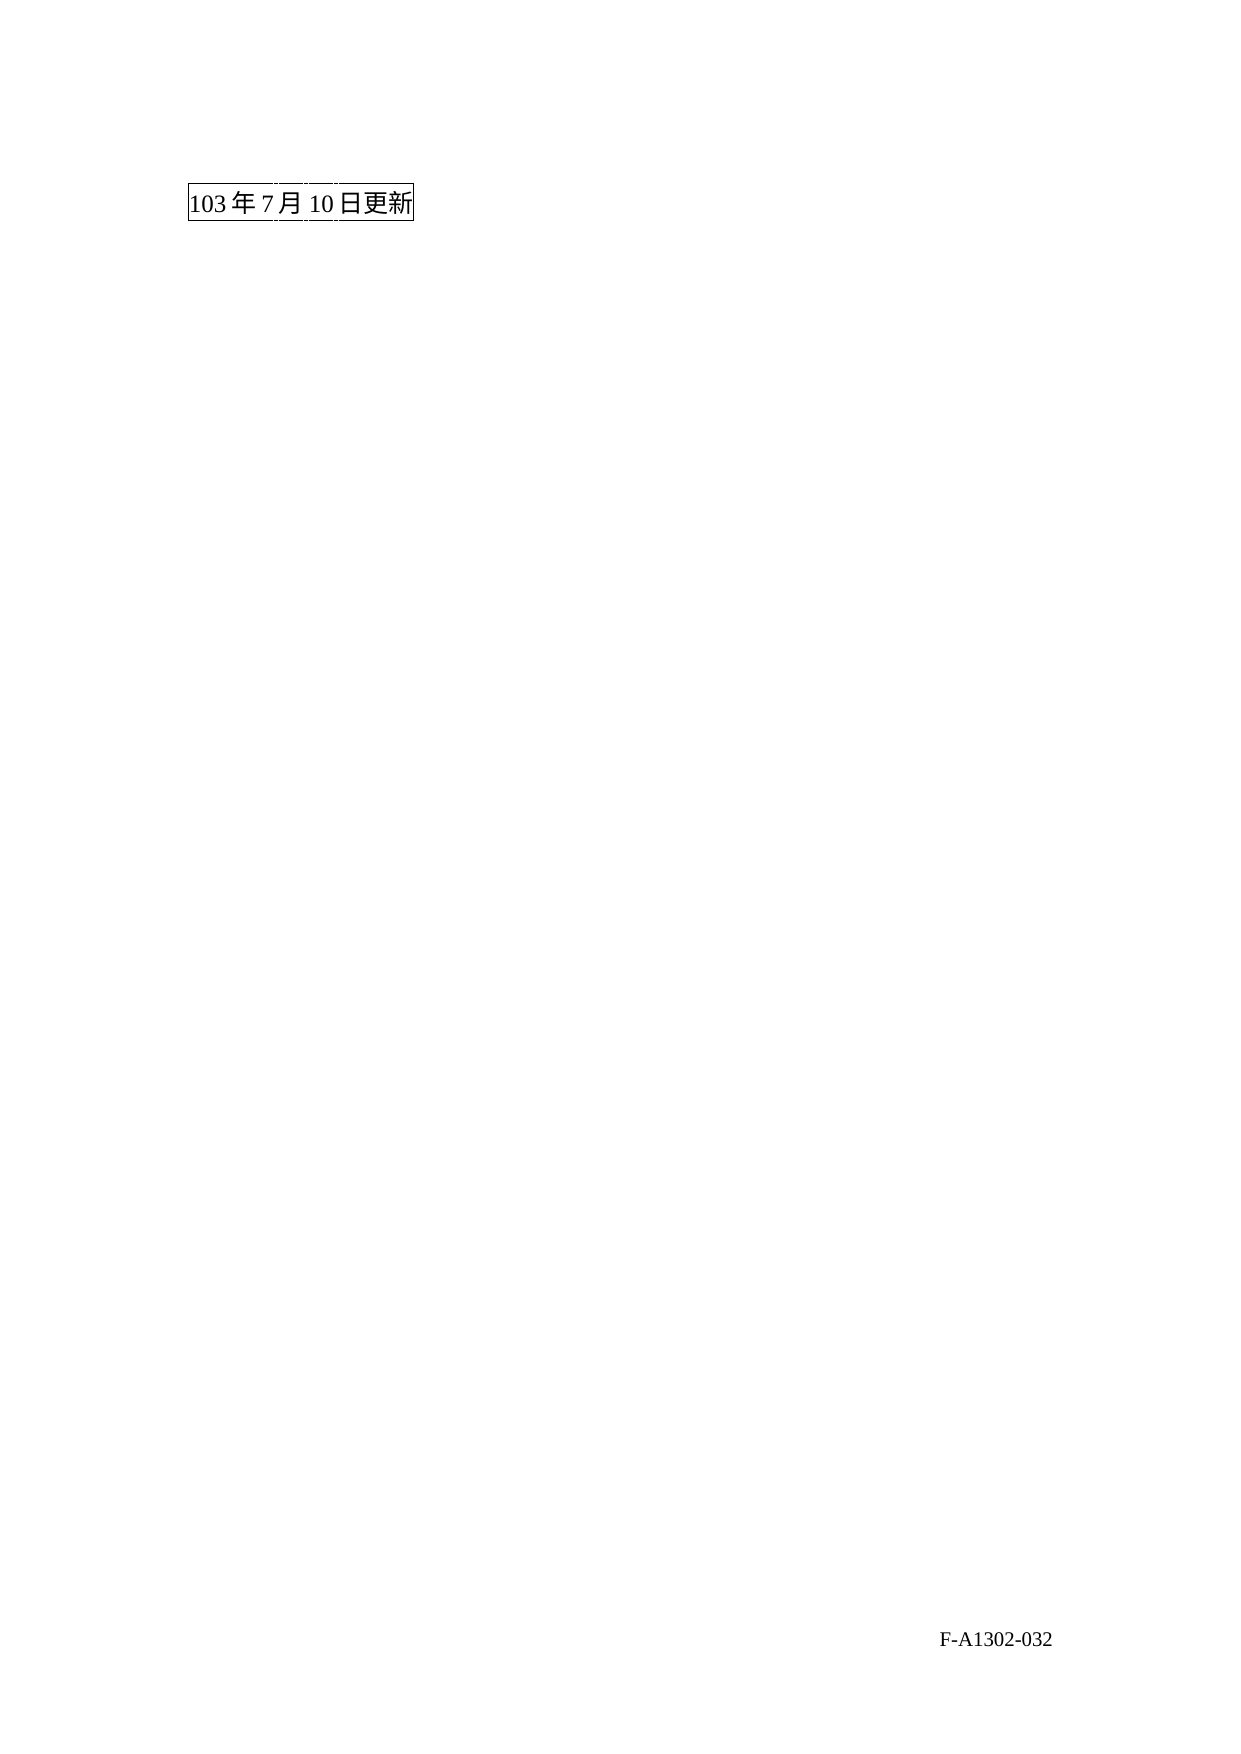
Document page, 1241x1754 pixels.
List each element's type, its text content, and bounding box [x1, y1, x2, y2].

text 103年7月10日更新 [187, 164, 1053, 239]
